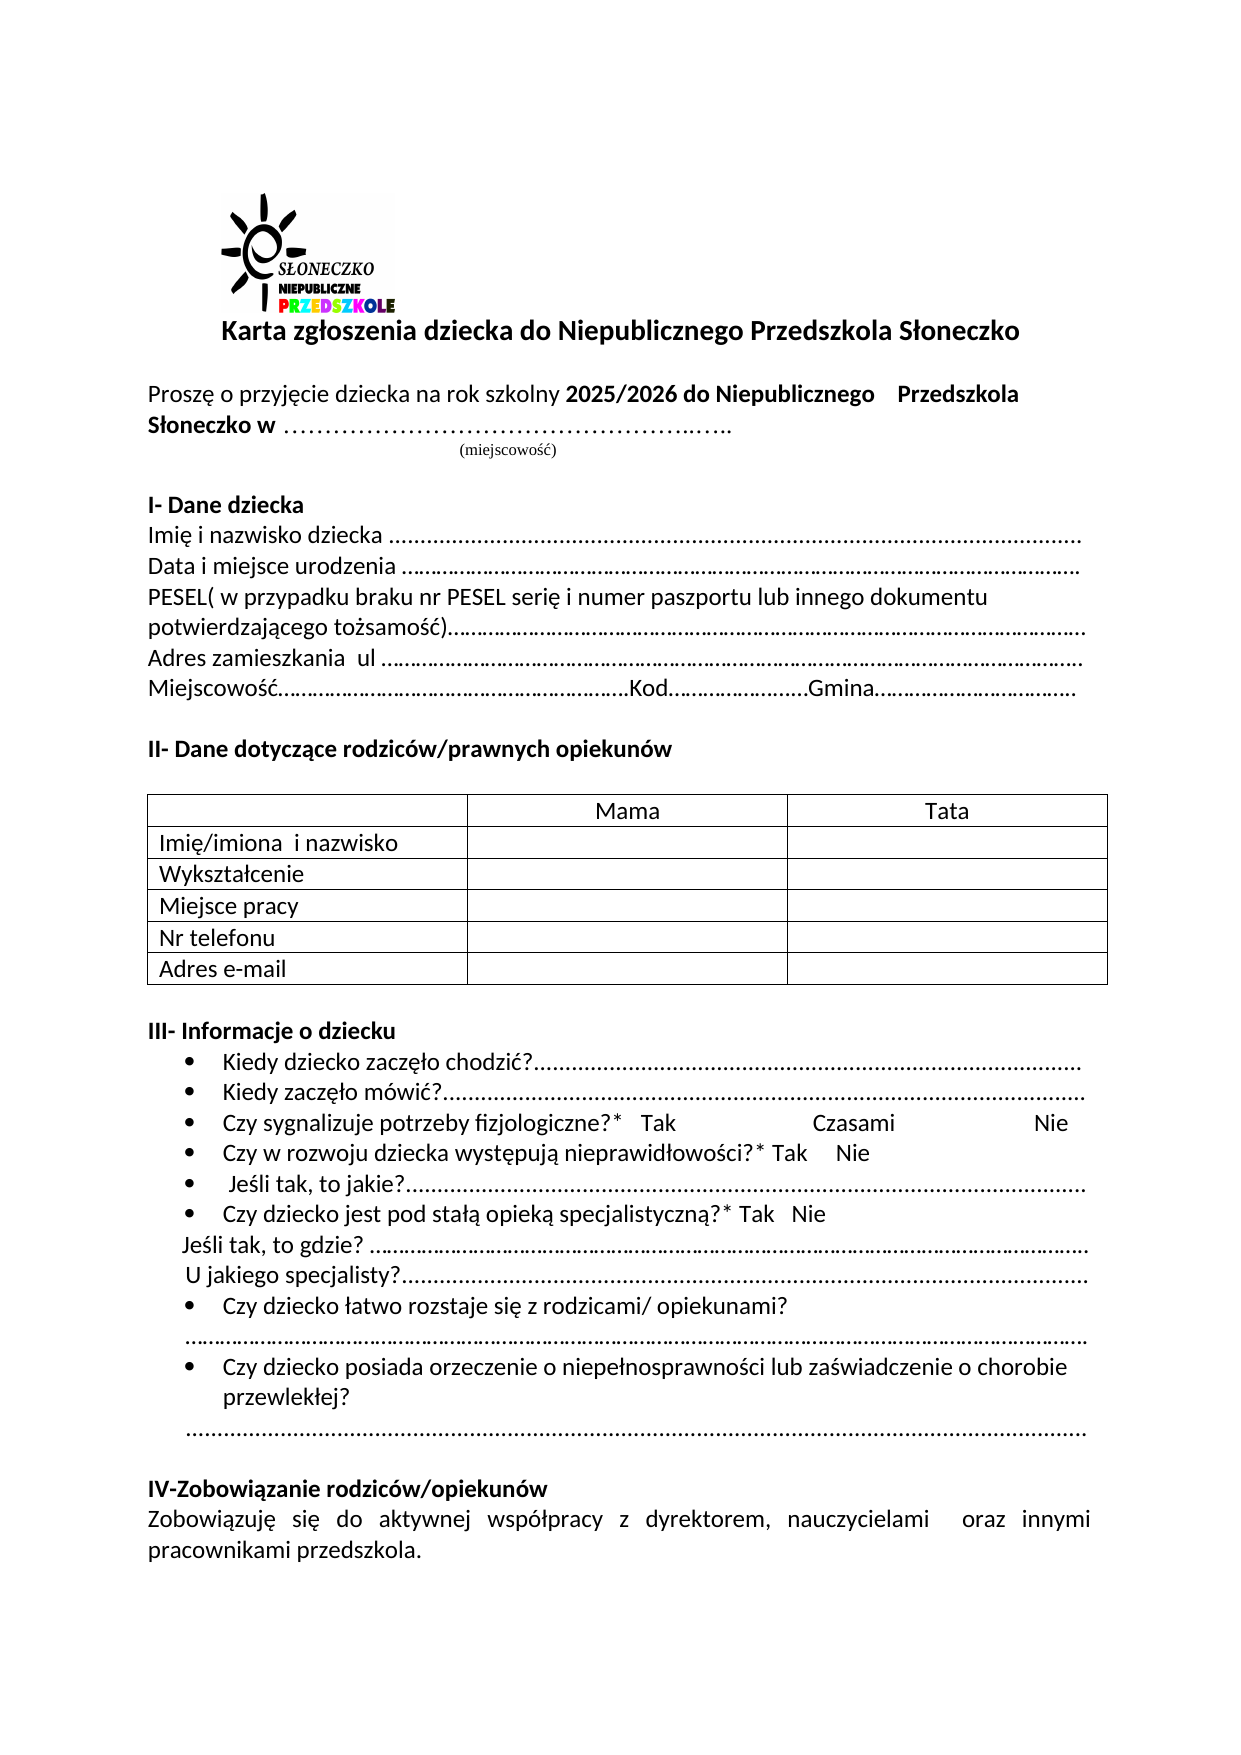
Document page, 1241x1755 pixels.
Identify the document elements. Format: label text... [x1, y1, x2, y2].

list Jeśli tak, to jakie?............................................................................................................ [185, 1168, 1093, 1198]
table_cell Imię/imiona i nazwisko [148, 827, 467, 857]
table_cell [788, 922, 1107, 952]
list Czy w rozwoju dziecka występują nieprawidłowości?* Tak Nie [185, 1137, 1093, 1168]
table_cell [468, 922, 787, 952]
table_cell [788, 890, 1107, 921]
text …………………………………………………………………………………………………………………………………………. [185, 1321, 1093, 1351]
table_cell [468, 859, 787, 889]
table_cell [468, 953, 787, 984]
text Imię i nazwisko dziecka .............................................................................................................. [148, 520, 1093, 550]
text I- Dane dziecka [148, 489, 1093, 520]
text Proszę o przyjęcie dziecka na rok szkolny 2025/2026 do Niepublicznego Przedszkola Słoneczko w …………………………………………..….. [148, 378, 1093, 439]
table_header Mama [468, 795, 787, 826]
table_cell [788, 827, 1107, 857]
table_cell [788, 859, 1107, 889]
table_cell Miejsce pracy [148, 890, 467, 921]
table_header [148, 795, 467, 826]
picture [221, 193, 395, 313]
table_cell Nr telefonu [148, 922, 467, 952]
table_cell Wykształcenie [148, 859, 467, 889]
text (miejscowość) [148, 439, 1093, 459]
table_cell [788, 953, 1107, 984]
text Zobowiązuję się do aktywnej współpracy z dyrektorem, nauczycielami oraz innymi pracownikami przedszkola. [148, 1504, 1093, 1565]
list Czy dziecko jest pod stałą opieką specjalistyczną?* Tak Nie [185, 1198, 1093, 1229]
text ............................................................................................................................................... [185, 1412, 1093, 1443]
text II- Dane dotyczące rodziców/prawnych opiekunów [148, 733, 1093, 764]
table_cell [468, 890, 787, 921]
table_cell Adres e-mail [148, 953, 467, 984]
text Karta zgłoszenia dziecka do Niepublicznego Przedszkola Słoneczko [221, 312, 1093, 348]
text Jeśli tak, to gdzie? …………………………………………………………………………………………………………….. [148, 1229, 1093, 1259]
list Czy sygnalizuje potrzeby fizjologiczne?* Tak Czasami Nie [185, 1107, 1093, 1137]
text Adres zamieszkania ul ………………………………………………………………………………………………………….. [148, 642, 1093, 672]
list Czy dziecko posiada orzeczenie o niepełnosprawności lub zaświadczenie o chorobie przewlekłej? [185, 1351, 1093, 1412]
table_cell [468, 827, 787, 857]
list Kiedy dziecko zaczęło chodzić?....................................................................................... [185, 1046, 1093, 1076]
text Miejscowość…………………………………………………….Kod………………...…Gmina…………………………….. [148, 672, 1093, 703]
text U jakiego specjalisty?............................................................................................................. [148, 1259, 1093, 1290]
table_header Tata [788, 795, 1107, 826]
text Data i miejsce urodzenia ………………………………………………………………………………………………………. [148, 550, 1093, 581]
text IV-Zobowiązanie rodziców/opiekunów [148, 1473, 1093, 1504]
text PESEL( w przypadku braku nr PESEL serię i numer paszportu lub innego dokumentu potwierdzającego tożsamość)………………………………………………………………………………………………… [148, 581, 1093, 642]
list Czy dziecko łatwo rozstaje się z rodzicami/ opiekunami? [185, 1290, 1093, 1321]
text III- Informacje o dziecku [148, 1015, 1093, 1046]
list Kiedy zaczęło mówić?...................................................................................................... [185, 1076, 1093, 1107]
